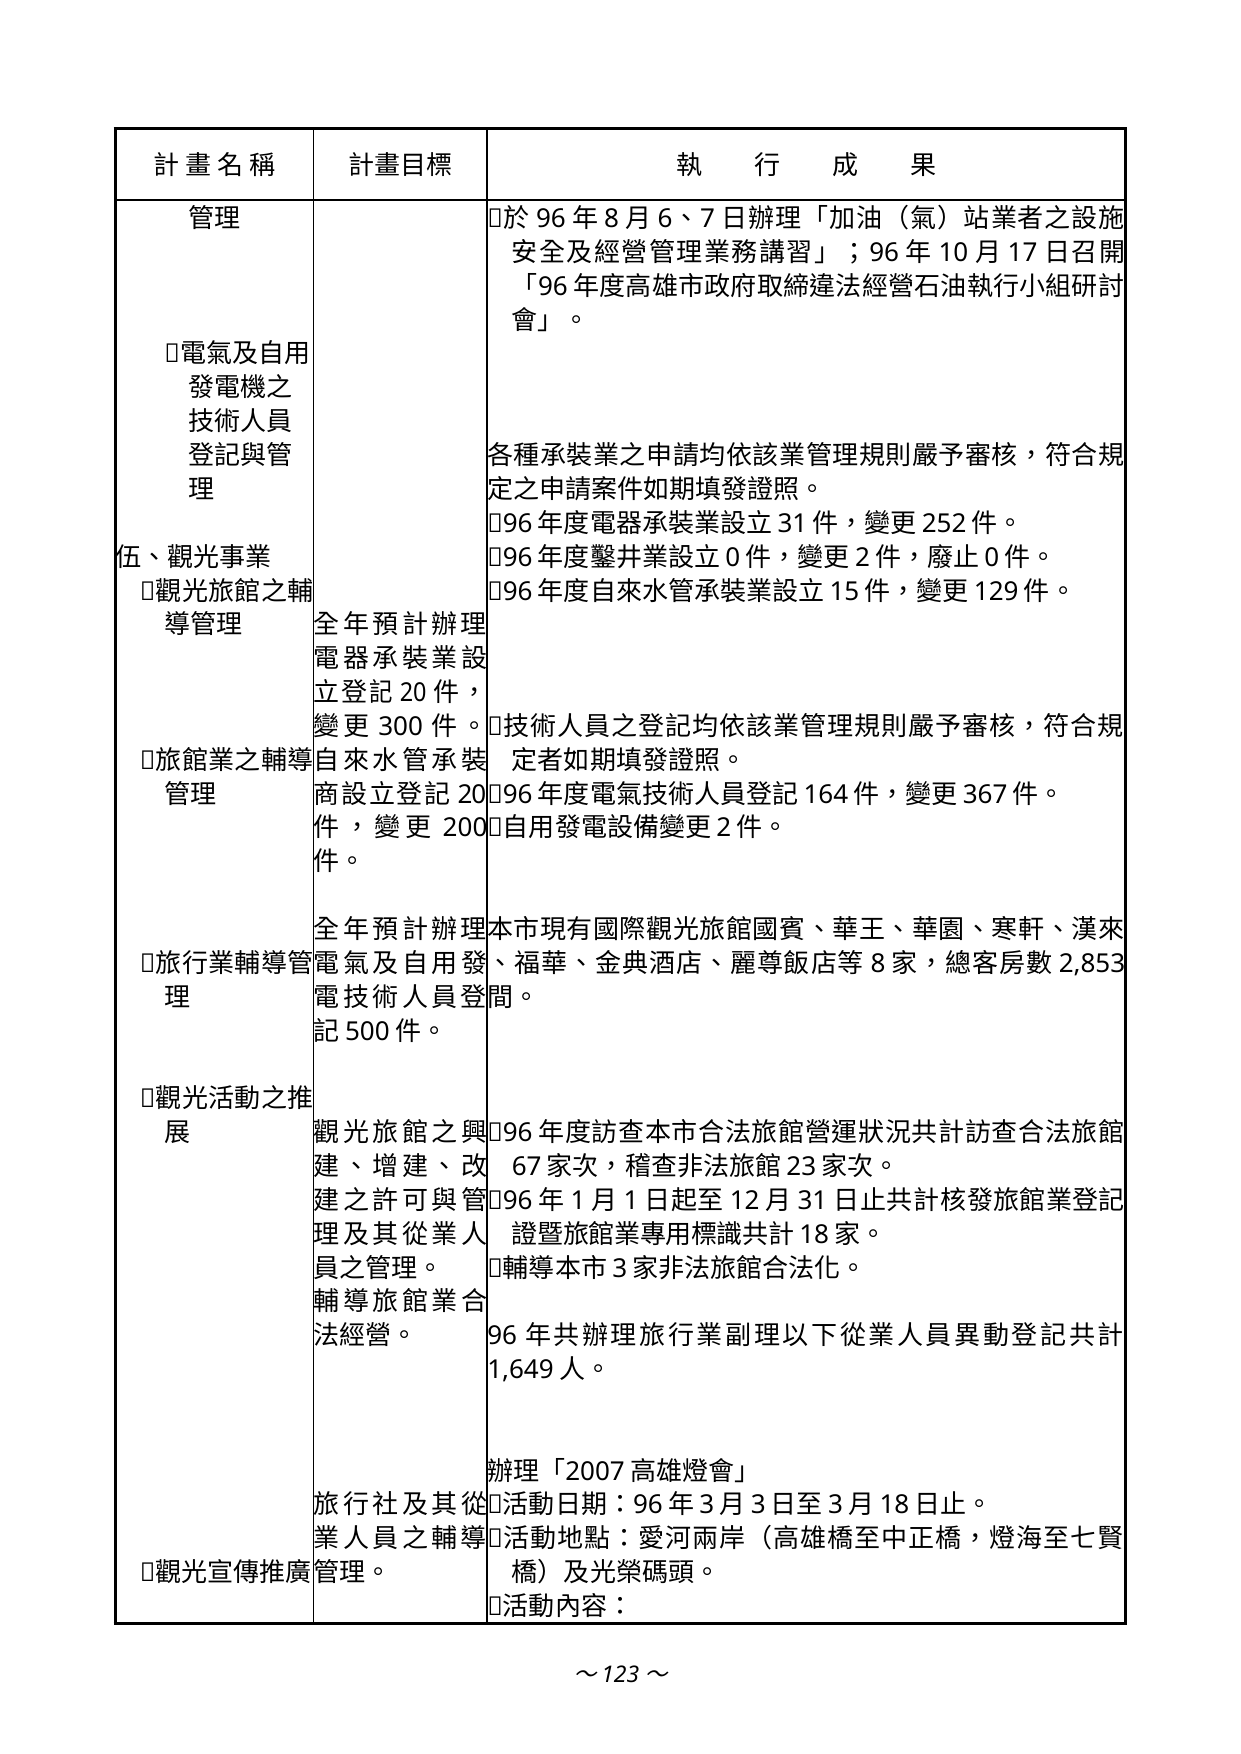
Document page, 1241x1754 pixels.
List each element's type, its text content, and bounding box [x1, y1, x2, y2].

table_cell 於96年8月6、7日辦理「加油（氣）站業者之設施安全及經營管理業務講習」；96年10月17日召開「96年度高雄市政府取締違法經營石油執行小組研討會」。 各種承裝業之申請均依該業管理規則嚴予審核，符合規定之申請案件如期填發證照。 96年度電器承裝業設立31件，變更252件。 96年度鑿井業設立0件，變更2件，廢止0件。 96年度自來水管承裝業設立15件，變更129件。 技術人員之登記均依該業管理規則嚴予審核，符合規定者如期填發證照。 96年度電氣技術人員登記164件，變更367件。 自用發電設備變更2件。 本市現有國際觀光旅館國賓、華王、華園、寒軒、漢來、福華、金典酒店、麗尊飯店等8家，總客房數2,853間。 96年度訪查本市合法旅館營運狀況共計訪查合法旅館67家次，稽查非法旅館23家次。 96年1月1日起至12月31日止共計核發旅館業登記證暨旅館業專用標識共計18家。 輔導本市3家非法旅館合法化。 96年共辦理旅行業副理以下從業人員異動登記共計1,649人。 辦理「2007高雄燈會」 活動日期：96年3月3日至3月18日止。 活動地點：愛河兩岸（高雄橋至中正橋，燈海至七賢橋）及光榮碼頭。 活動內容： [488, 201, 1124, 1622]
table_header 計畫目標 [314, 130, 486, 199]
table_header 計 畫 名 稱 [117, 130, 313, 199]
table_cell 全年預計辦理電器承裝業設立登記20件，變更300件。自來水管承裝商設立登記20件，變更200件。 全年預計辦理電氣及自用發電技術人員登記500件。 觀光旅館之興建、增建、改建之許可與管理及其從業人員之管理。 輔導旅館業合法經營。 旅行社及其從業人員之輔導管理。 [314, 201, 486, 1622]
table_cell 管理 電氣及自用發電機之技術人員登記與管理 伍、觀光事業 觀光旅館之輔導管理 旅館業之輔導管理 旅行業輔導管理 觀光活動之推展 觀光宣傳推廣 [117, 201, 313, 1622]
table_header 執 行 成 果 [488, 130, 1124, 199]
